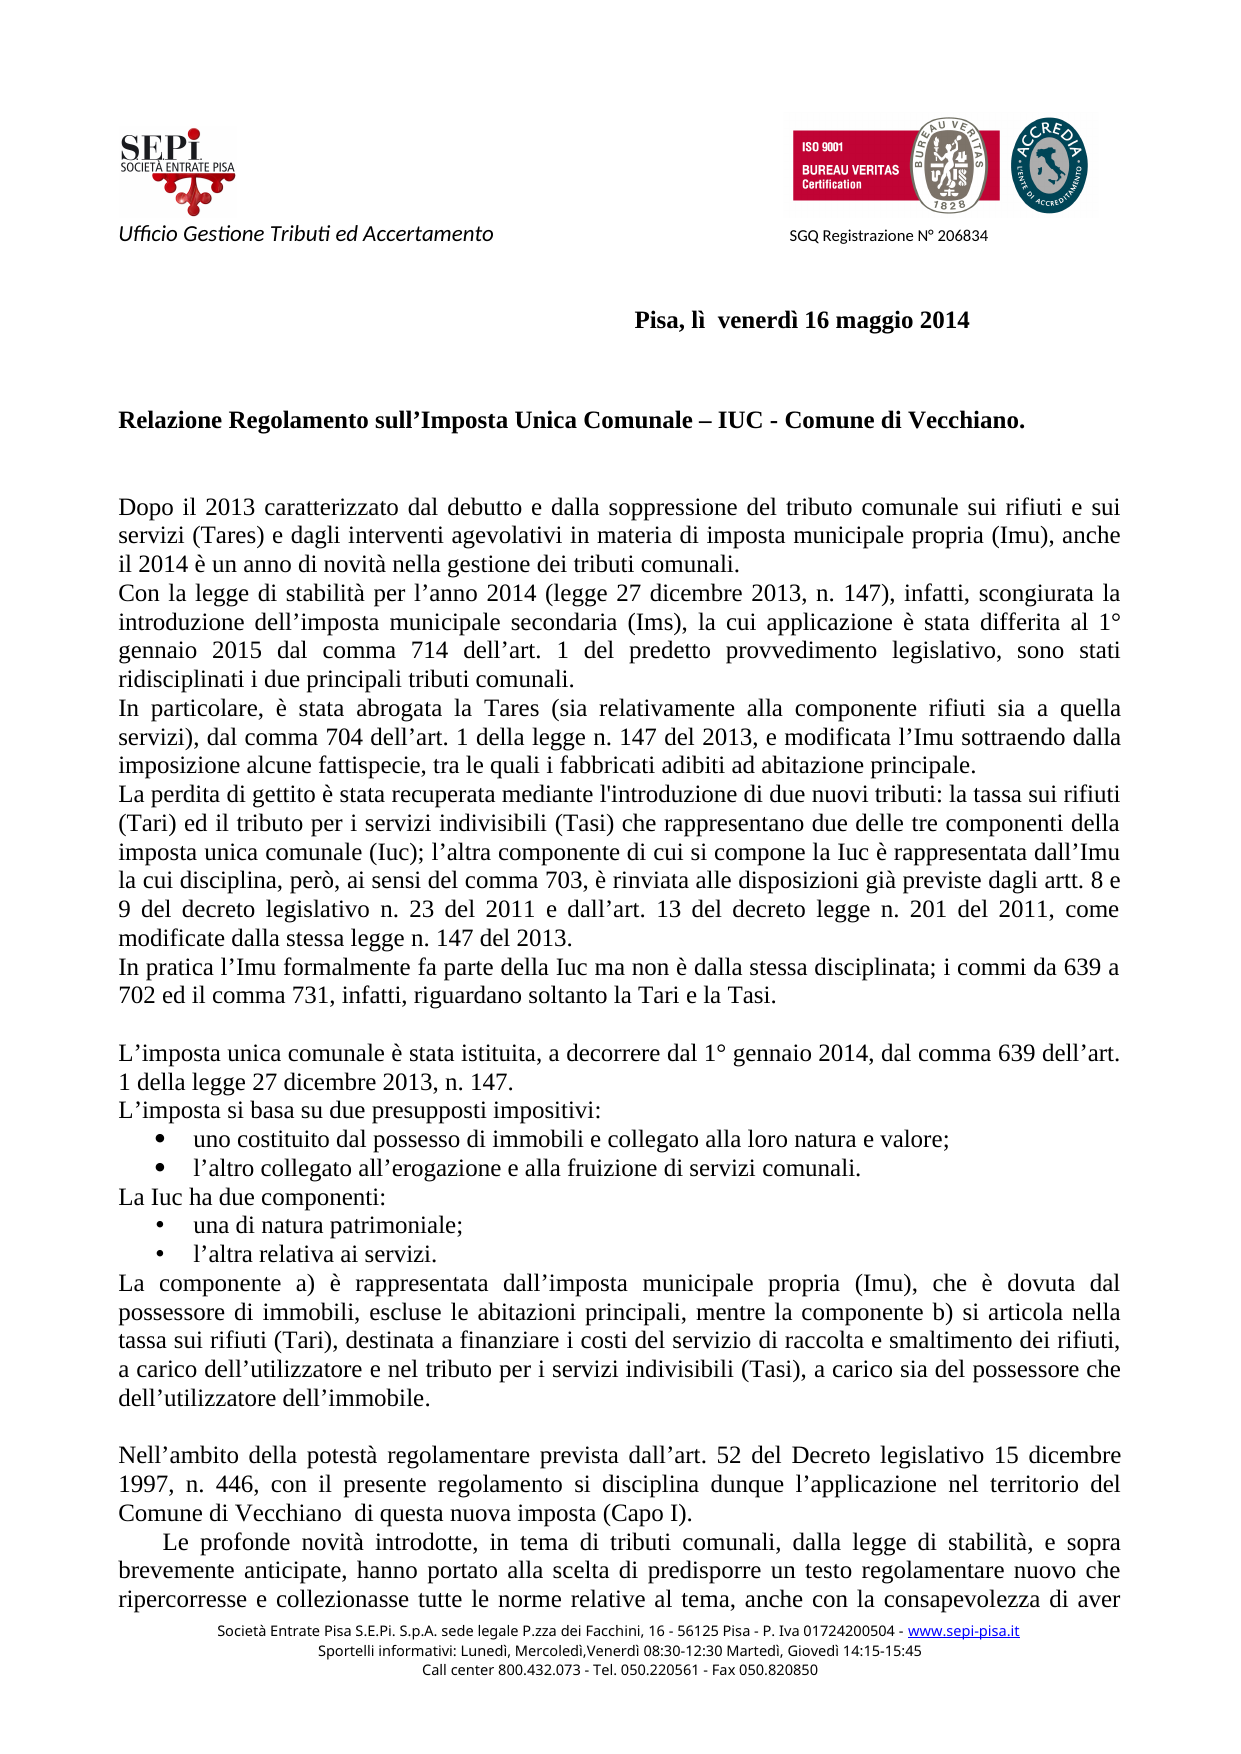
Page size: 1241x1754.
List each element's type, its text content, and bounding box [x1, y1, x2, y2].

text L’imposta si basa su due presupposti impositivi: [118, 1096, 1122, 1124]
text In particolare, è stata abrogata la Tares (sia relativamente alla componente rifiuti sia a quella servizi), dal comma 704 dell’art. 1 della legge n. 147 del 2013, e modificata l’Imu sottraendo dalla imposizione alcune fattispecie, tra le quali i fabbricati adibiti ad abitazione principale. [118, 693, 1122, 779]
text Relazione Regolamento sull’Imposta Unica Comunale – IUC - Comune di Vecchiano. [118, 406, 1122, 434]
text L’imposta unica comunale è stata istituita, a decorrere dal 1° gennaio 2014, dal comma 639 dell’art. 1 della legge 27 dicembre 2013, n. 147. [118, 1038, 1122, 1096]
text Pisa, lì venerdì 16 maggio 2014 [634, 305, 1122, 334]
text Nell’ambito della potestà regolamentare prevista dall’art. 52 del Decreto legislativo 15 dicembre 1997, n. 446, con il presente regolamento si disciplina dunque l’applicazione nel territorio del Comune di Vecchiano di questa nuova imposta (Capo I). [118, 1441, 1122, 1527]
list l’altro collegato all’erogazione e alla fruizione di servizi comunali. [156, 1153, 1122, 1182]
picture [119, 126, 237, 218]
list l’altra relativa ai servizi. [156, 1239, 1122, 1268]
text Con la legge di stabilità per l’anno 2014 (legge 27 dicembre 2013, n. 147), infatti, scongiurata la introduzione dell’imposta municipale secondaria (Ims), la cui applicazione è stata differita al 1° gennaio 2015 dal comma 714 dell’art. 1 del predetto provvedimento legislativo, sono stati ridisciplinati i due principali tributi comunali. [118, 578, 1122, 693]
list una di natura patrimoniale; [156, 1211, 1122, 1239]
list uno costituito dal possesso di immobili e collegato alla loro natura e valore; [156, 1124, 1122, 1153]
text La Iuc ha due componenti: [118, 1182, 1122, 1211]
text La componente a) è rappresentata dall’imposta municipale propria (Imu), che è dovuta dal possessore di immobili, escluse le abitazioni principali, mentre la componente b) si articola nella tassa sui rifiuti (Tari), destinata a finanziare i costi del servizio di raccolta e smaltimento dei rifiuti, a carico dell’utilizzatore e nel tributo per i servizi indivisibili (Tasi), a carico sia del possessore che dell’utilizzatore dell’immobile. [118, 1268, 1122, 1412]
text Le profonde novità introdotte, in tema di tributi comunali, dalla legge di stabilità, e sopra brevemente anticipate, hanno portato alla scelta di predisporre un testo regolamentare nuovo che ripercorresse e collezionasse tutte le norme relative al tema, anche con la consapevolezza di aver [118, 1527, 1122, 1613]
text In pratica l’Imu formalmente fa parte della Iuc ma non è dalla stessa disciplinata; i commi da 639 a 702 ed il comma 731, infatti, riguardano soltanto la Tari e la Tasi. [118, 952, 1122, 1009]
text La perdita di gettito è stata recuperata mediante l'introduzione di due nuovi tributi: la tassa sui rifiuti (Tari) ed il tributo per i servizi indivisibili (Tasi) che rappresentano due delle tre componenti della imposta unica comunale (Iuc); l’altra componente di cui si compone la Iuc è rappresentata dall’Imu la cui disciplina, però, ai sensi del comma 703, è rinviata alle disposizioni già previste dagli artt. 8 e 9 del decreto legislativo n. 23 del 2011 e dall’art. 13 del decreto legge n. 201 del 2011, come modificate dalla stessa legge n. 147 del 2013. [118, 779, 1122, 952]
text Dopo il 2013 caratterizzato dal debutto e dalla soppressione del tributo comunale sui rifiuti e sui servizi (Tares) e dagli interventi agevolativi in materia di imposta municipale propria (Imu), anche il 2014 è un anno di novità nella gestione dei tributi comunali. [118, 492, 1122, 578]
